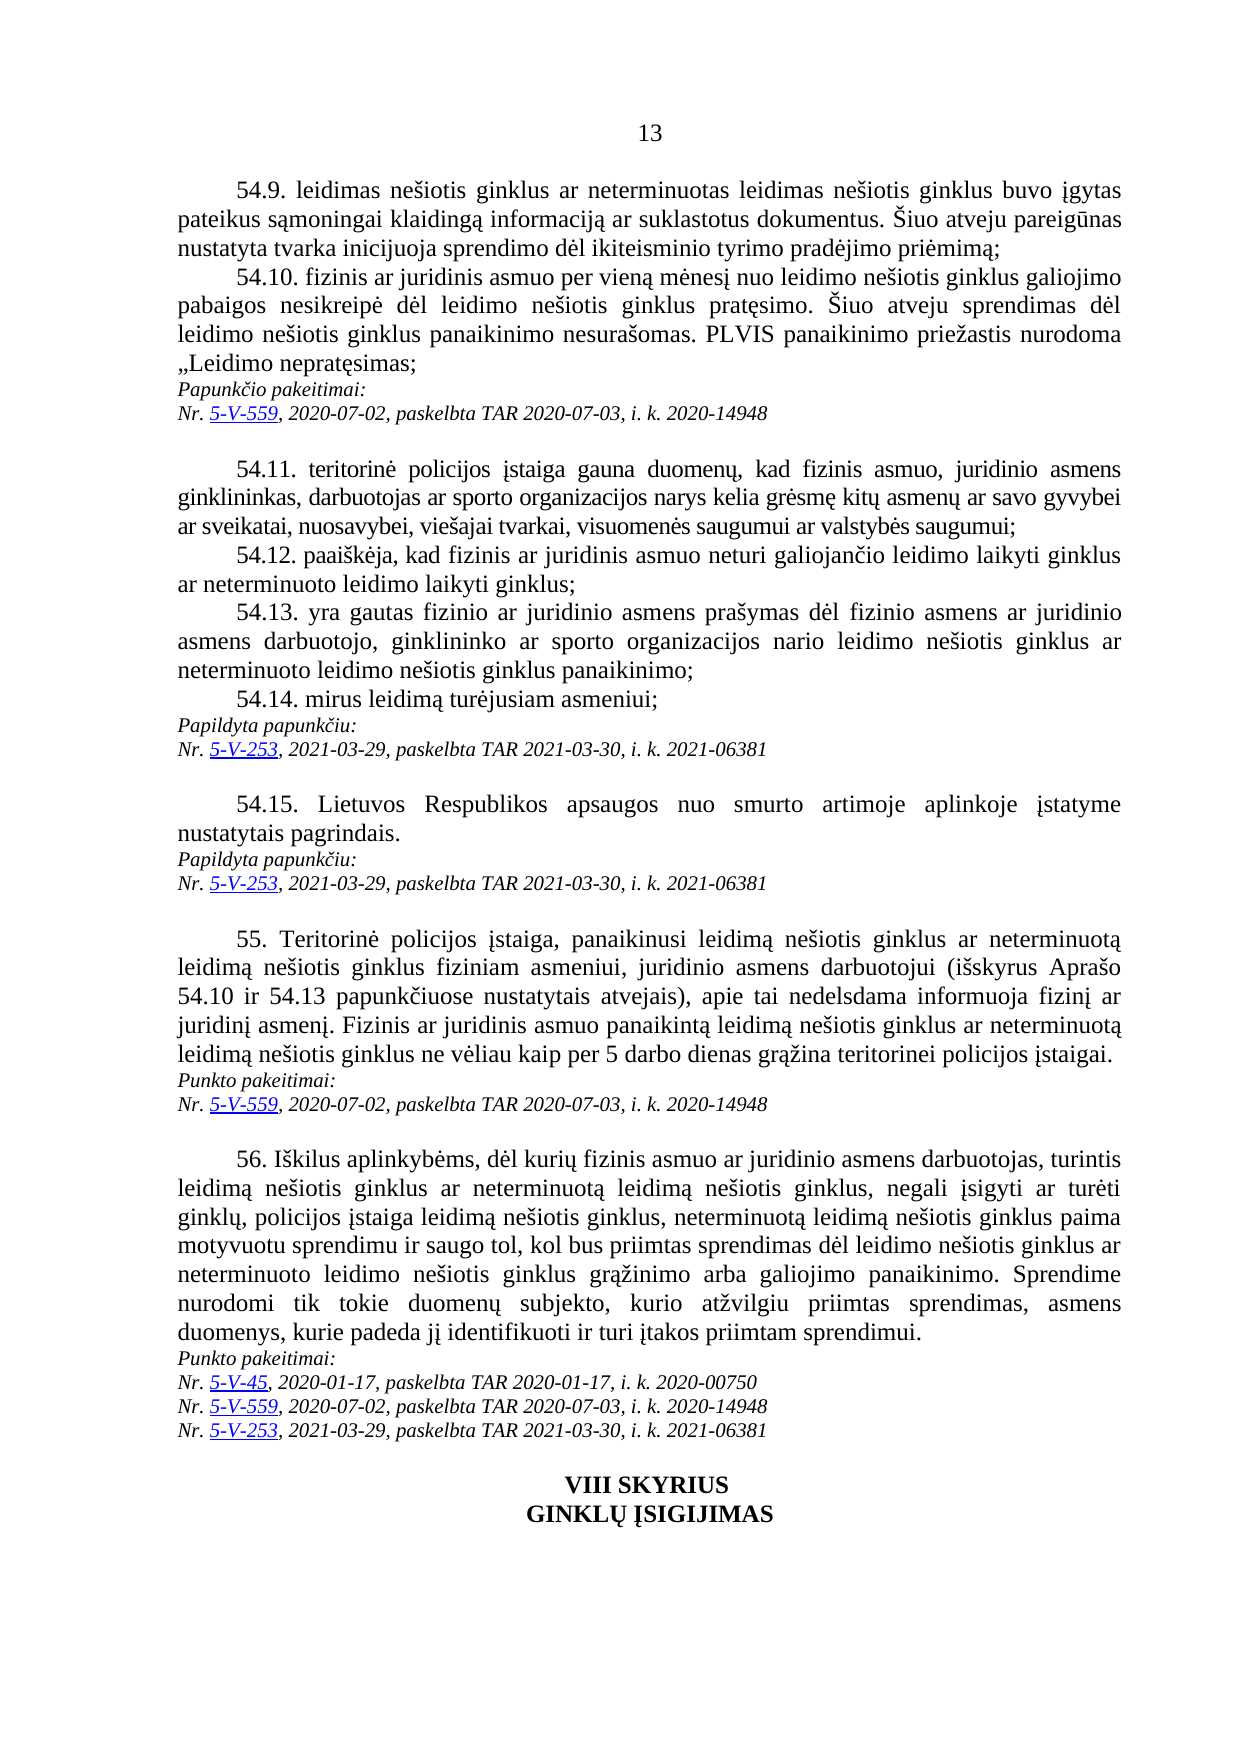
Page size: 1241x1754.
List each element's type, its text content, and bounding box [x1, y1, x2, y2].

text Nr. 5-V-559, 2020-07-02, paskelbta TAR 2020-07-03, i. k. 2020-14948 [177, 401, 1122, 425]
text Punkto pakeitimai: [177, 1067, 1122, 1092]
text Nr. 5-V-253, 2021-03-29, paskelbta TAR 2021-03-30, i. k. 2021-06381 [177, 1418, 1122, 1442]
text 54.13. yra gautas fizinio ar juridinio asmens prašymas dėl fizinio asmens ar juridinio asmens darbuotojo, ginklininko ar sporto organizacijos nario leidimo nešiotis ginklus ar neterminuoto leidimo nešiotis ginklus panaikinimo; [177, 597, 1122, 684]
text Papildyta papunkčiu: [177, 847, 1122, 871]
text 54.12. paaiškėja, kad fizinis ar juridinis asmuo neturi galiojančio leidimo laikyti ginklus ar neterminuoto leidimo laikyti ginklus; [177, 540, 1122, 597]
text 54.10. fizinis ar juridinis asmuo per vieną mėnesį nuo leidimo nešiotis ginklus galiojimo pabaigos nesikreipė dėl leidimo nešiotis ginklus pratęsimo. Šiuo atveju sprendimas dėl leidimo nešiotis ginklus panaikinimo nesurašomas. PLVIS panaikinimo priežastis nurodoma „Leidimo nepratęsimas; [177, 262, 1122, 377]
text GINKLŲ ĮSIGIJIMAS [177, 1499, 1122, 1528]
text Nr. 5-V-45, 2020-01-17, paskelbta TAR 2020-01-17, i. k. 2020-00750 [177, 1370, 1122, 1394]
text Papunkčio pakeitimai: [177, 377, 1122, 401]
text Punkto pakeitimai: [177, 1346, 1122, 1370]
text Nr. 5-V-253, 2021-03-29, paskelbta TAR 2021-03-30, i. k. 2021-06381 [177, 737, 1122, 761]
text 55. Teritorinė policijos įstaiga, panaikinusi leidimą nešiotis ginklus ar neterminuotą leidimą nešiotis ginklus fiziniam asmeniui, juridinio asmens darbuotojui (išskyrus Aprašo 54.10 ir 54.13 papunkčiuose nustatytais atvejais), apie tai nedelsdama informuoja fizinį ar juridinį asmenį. Fizinis ar juridinis asmuo panaikintą leidimą nešiotis ginklus ar neterminuotą leidimą nešiotis ginklus ne vėliau kaip per 5 darbo dienas grąžina teritorinei policijos įstaigai. [177, 924, 1122, 1067]
text VIII SKYRIUS [177, 1471, 1122, 1499]
text 54.11. teritorinė policijos įstaiga gauna duomenų, kad fizinis asmuo, juridinio asmens ginklininkas, darbuotojas ar sporto organizacijos narys kelia grėsmę kitų asmenų ar savo gyvybei ar sveikatai, nuosavybei, viešajai tvarkai, visuomenės saugumui ar valstybės saugumui; [177, 454, 1122, 540]
text Papildyta papunkčiu: [177, 712, 1122, 737]
text 54.15. Lietuvos Respublikos apsaugos nuo smurto artimoje aplinkoje įstatyme nustatytais pagrindais. [177, 789, 1122, 847]
text Nr. 5-V-559, 2020-07-02, paskelbta TAR 2020-07-03, i. k. 2020-14948 [177, 1092, 1122, 1116]
text 54.9. leidimas nešiotis ginklus ar neterminuotas leidimas nešiotis ginklus buvo įgytas pateikus sąmoningai klaidingą informaciją ar suklastotus dokumentus. Šiuo atveju pareigūnas nustatyta tvarka inicijuoja sprendimo dėl ikiteisminio tyrimo pradėjimo priėmimą; [177, 176, 1122, 262]
text 54.14. mirus leidimą turėjusiam asmeniui; [177, 684, 1122, 712]
text 56. Iškilus aplinkybėms, dėl kurių fizinis asmuo ar juridinio asmens darbuotojas, turintis leidimą nešiotis ginklus ar neterminuotą leidimą nešiotis ginklus, negali įsigyti ar turėti ginklų, policijos įstaiga leidimą nešiotis ginklus, neterminuotą leidimą nešiotis ginklus paima motyvuotu sprendimu ir saugo tol, kol bus priimtas sprendimas dėl leidimo nešiotis ginklus ar neterminuoto leidimo nešiotis ginklus grąžinimo arba galiojimo panaikinimo. Sprendime nurodomi tik tokie duomenų subjekto, kurio atžvilgiu priimtas sprendimas, asmens duomenys, kurie padeda jį identifikuoti ir turi įtakos priimtam sprendimui. [177, 1144, 1122, 1346]
text Nr. 5-V-253, 2021-03-29, paskelbta TAR 2021-03-30, i. k. 2021-06381 [177, 871, 1122, 895]
text Nr. 5-V-559, 2020-07-02, paskelbta TAR 2020-07-03, i. k. 2020-14948 [177, 1394, 1122, 1418]
